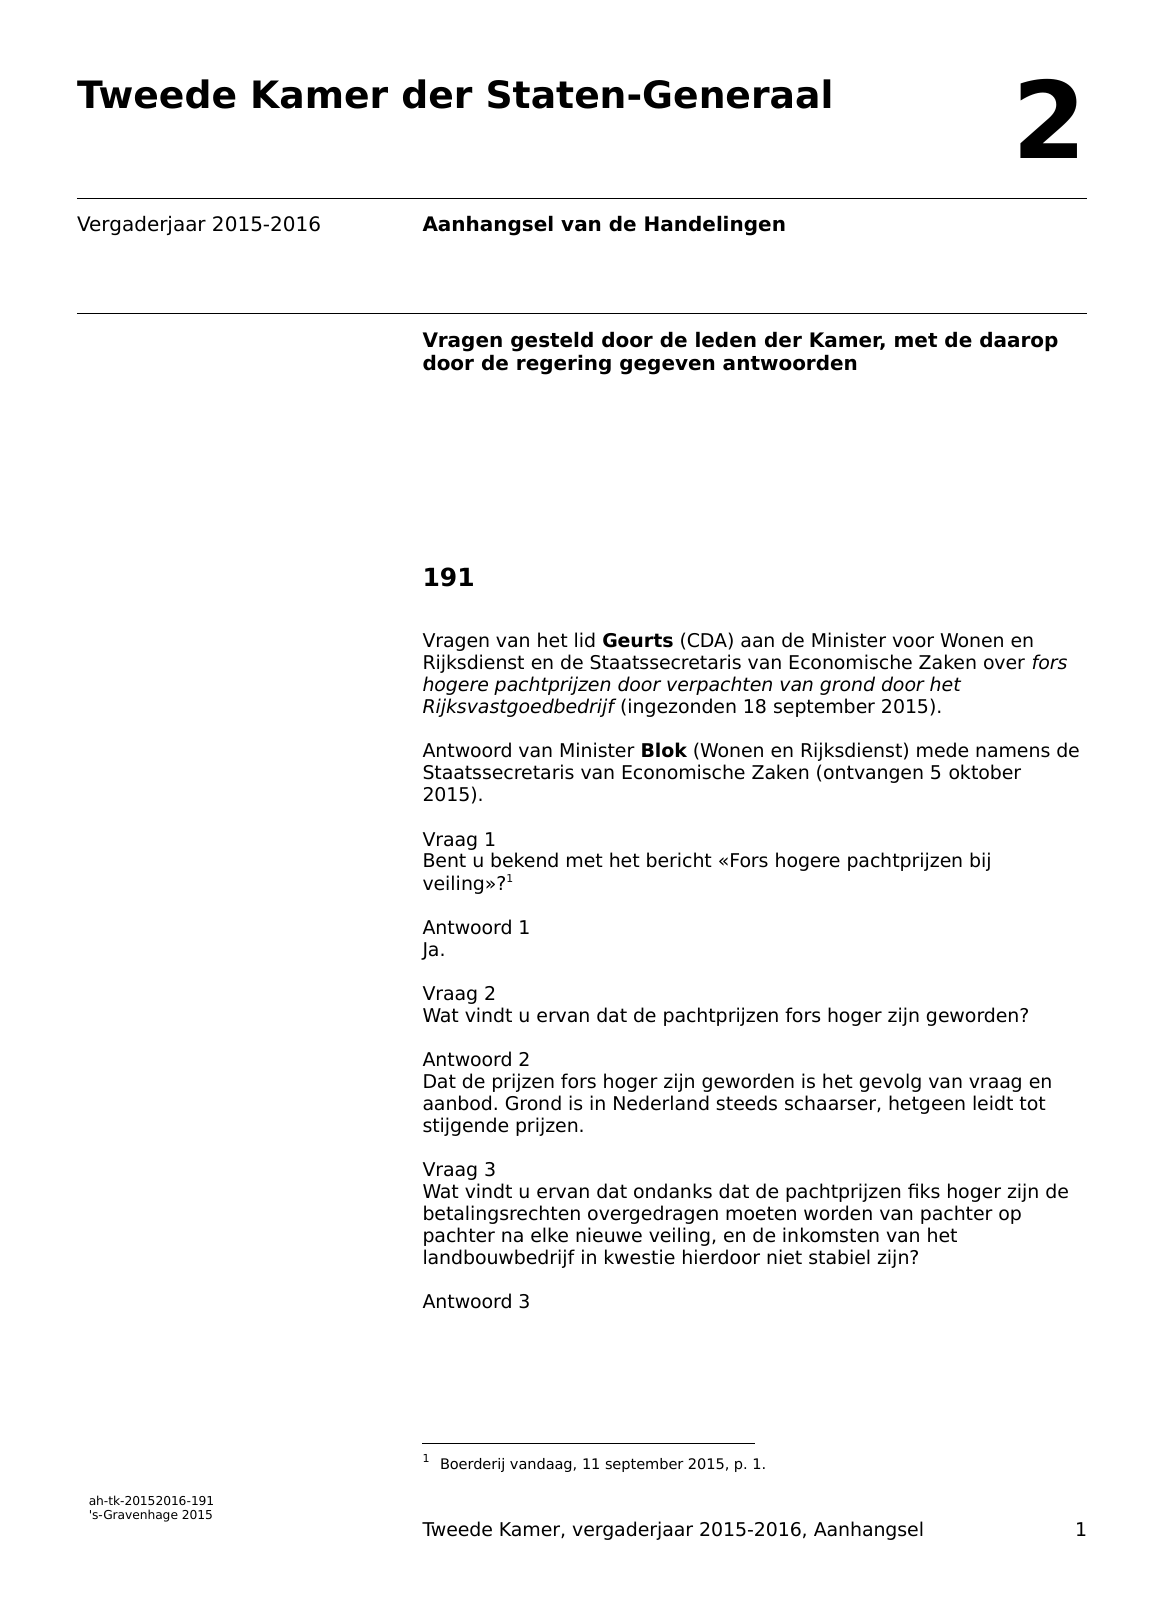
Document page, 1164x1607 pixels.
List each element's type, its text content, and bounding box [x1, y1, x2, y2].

text 191 [422, 563, 1087, 592]
text Antwoord van Minister Blok (Wonen en Rijksdienst) mede namens de Staatssecretaris van Economische Zaken (ontvangen 5 oktober 2015). [422, 740, 1087, 806]
table_cell Aanhangsel van de Handelingen [422, 199, 1087, 313]
table_cell Vragen gesteld door de leden der Kamer, met de daarop door de regering gegeven antwoorden [422, 314, 1087, 375]
text Antwoord 3 [422, 1291, 1087, 1313]
text Wat vindt u ervan dat ondanks dat de pachtprijzen fiks hoger zijn de betalingsrechten overgedragen moeten worden van pachter op pachter na elke nieuwe veiling, en de inkomsten van het landbouwbedrijf in kwestie hierdoor niet stabiel zijn? [422, 1181, 1087, 1269]
table_header 2 [886, 59, 1087, 198]
table_header Tweede Kamer der Staten-Generaal [77, 59, 886, 198]
text Vraag 3 [422, 1159, 1087, 1181]
text Antwoord 2 [422, 1049, 1087, 1071]
text Vraag 1 [422, 828, 1087, 850]
text Vraag 2 [422, 983, 1087, 1005]
text Wat vindt u ervan dat de pachtprijzen fors hoger zijn geworden? [422, 1005, 1087, 1027]
text Boerderij vandaag, 11 september 2015, p. 1. [422, 1452, 1087, 1474]
text Vragen van het lid Geurts (CDA) aan de Minister voor Wonen en Rijksdienst en de Staatssecretaris van Economische Zaken over fors hogere pachtprijzen door verpachten van grond door het Rijksvastgoedbedrijf (ingezonden 18 september 2015). [422, 630, 1087, 718]
text Bent u bekend met het bericht «Fors hogere pachtprijzen bij veiling»? [422, 850, 1087, 894]
text Antwoord 1 [422, 917, 1087, 938]
table_cell Vergaderjaar 2015-2016 [77, 199, 422, 313]
table_cell [77, 314, 422, 375]
text Dat de prijzen fors hoger zijn geworden is het gevolg van vraag en aanbod. Grond is in Nederland steeds schaarser, hetgeen leidt tot stijgende prijzen. [422, 1071, 1087, 1137]
text ah-tk-20152016-191 [88, 1494, 323, 1508]
text 's-Gravenhage 2015 [88, 1508, 323, 1522]
text Ja. [422, 938, 1087, 961]
